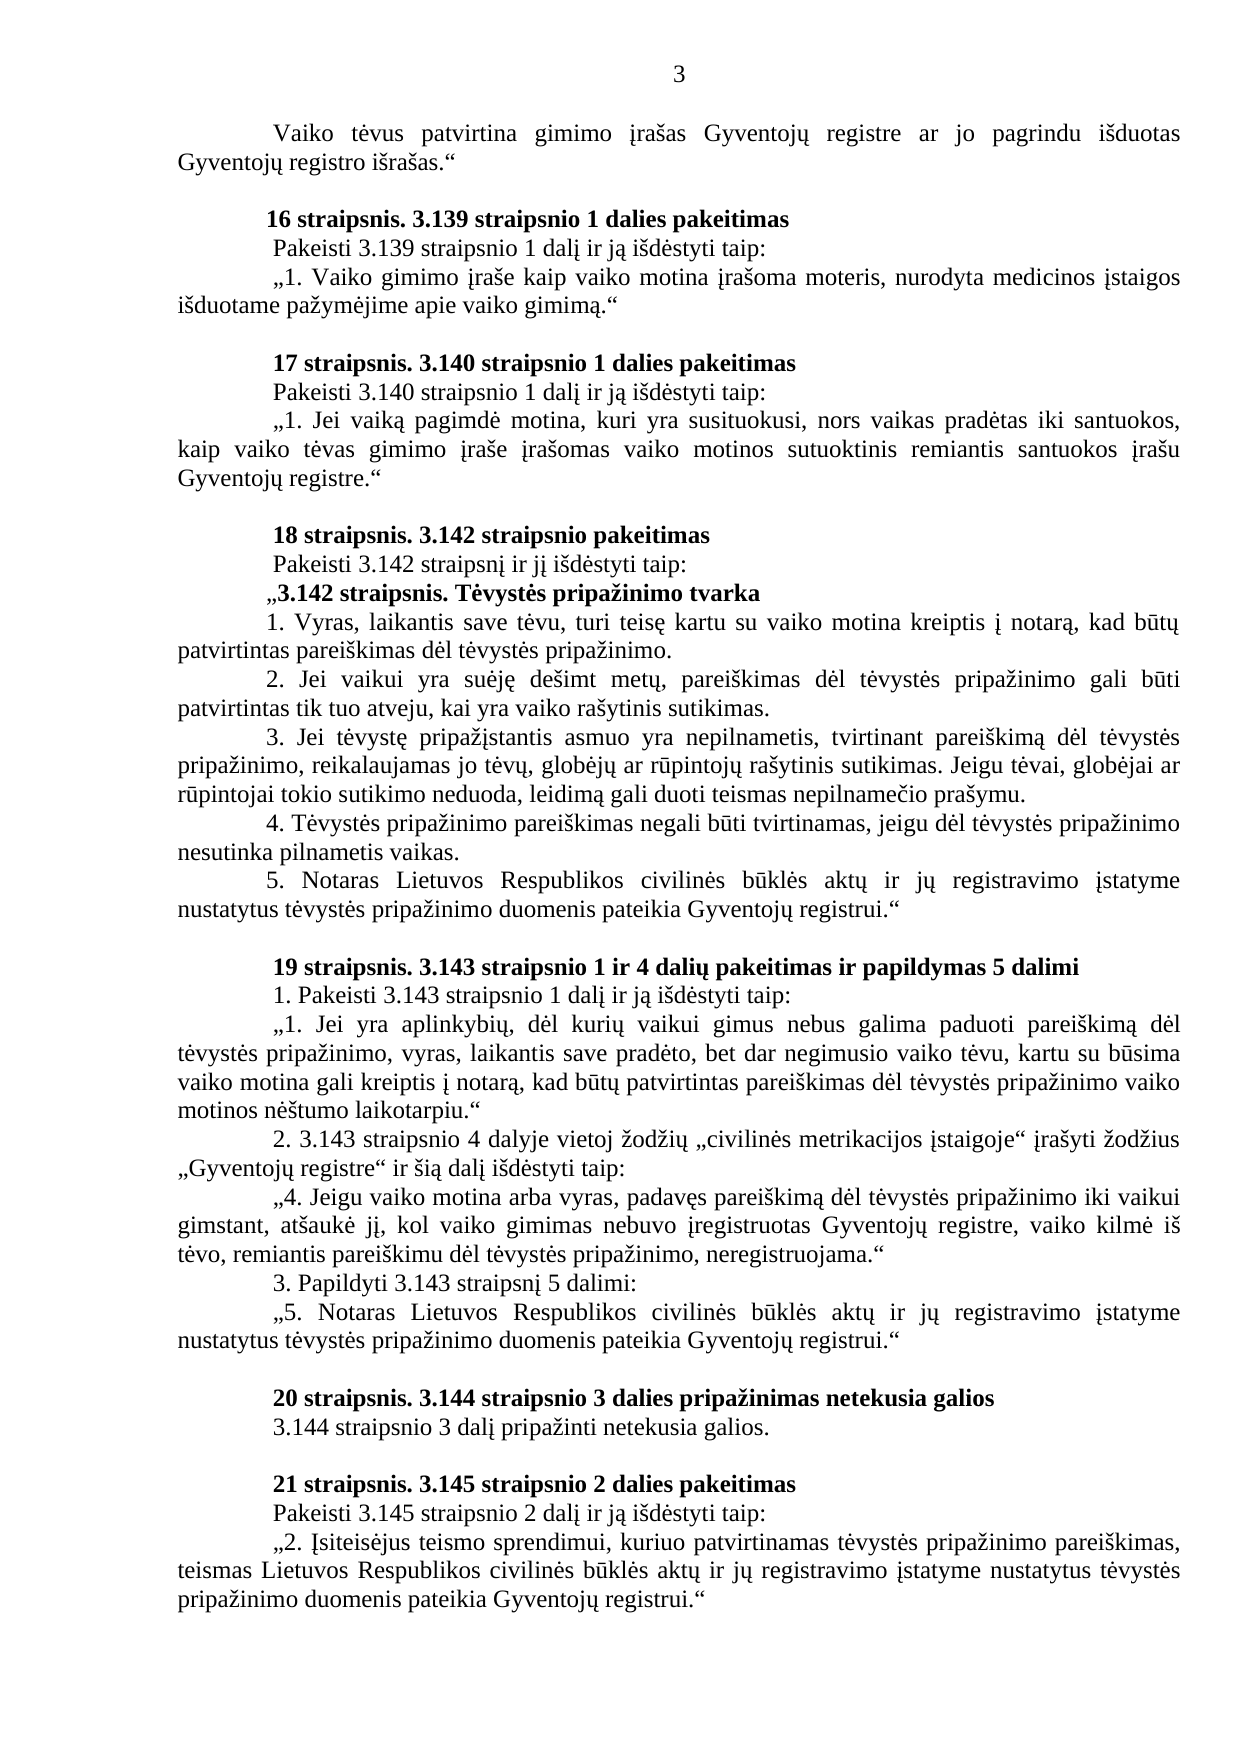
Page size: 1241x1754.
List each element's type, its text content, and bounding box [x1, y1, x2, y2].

text „2. Įsiteisėjus teismo sprendimui, kuriuo patvirtinamas tėvystės pripažinimo pareiškimas, teismas Lietuvos Respublikos civilinės būklės aktų ir jų registravimo įstatyme nustatytus tėvystės pripažinimo duomenis pateikia Gyventojų registrui.“ [177, 1527, 1181, 1613]
text 1. Pakeisti 3.143 straipsnio 1 dalį ir ją išdėstyti taip: [177, 981, 1181, 1009]
text „3.142 straipsnis. Tėvystės pripažinimo tvarka [177, 578, 1181, 607]
text 17 straipsnis. 3.140 straipsnio 1 dalies pakeitimas [177, 348, 1181, 377]
text 16 straipsnis. 3.139 straipsnio 1 dalies pakeitimas [177, 204, 1181, 233]
text 18 straipsnis. 3.142 straipsnio pakeitimas [177, 521, 1181, 549]
text 3.144 straipsnio 3 dalį pripažinti netekusia galios. [177, 1412, 1181, 1441]
text Pakeisti 3.142 straipsnį ir jį išdėstyti taip: [177, 549, 1181, 578]
text „1. Jei yra aplinkybių, dėl kurių vaikui gimus nebus galima paduoti pareiškimą dėl tėvystės pripažinimo, vyras, laikantis save pradėto, bet dar negimusio vaiko tėvu, kartu su būsima vaiko motina gali kreiptis į notarą, kad būtų patvirtintas pareiškimas dėl tėvystės pripažinimo vaiko motinos nėštumo laikotarpiu.“ [177, 1009, 1181, 1124]
text Pakeisti 3.139 straipsnio 1 dalį ir ją išdėstyti taip: [177, 233, 1181, 262]
text Pakeisti 3.140 straipsnio 1 dalį ir ją išdėstyti taip: [177, 377, 1181, 406]
text „5. Notaras Lietuvos Respublikos civilinės būklės aktų ir jų registravimo įstatyme nustatytus tėvystės pripažinimo duomenis pateikia Gyventojų registrui.“ [177, 1297, 1181, 1354]
text 5. Notaras Lietuvos Respublikos civilinės būklės aktų ir jų registravimo įstatyme nustatytus tėvystės pripažinimo duomenis pateikia Gyventojų registrui.“ [177, 866, 1181, 923]
text 2. 3.143 straipsnio 4 dalyje vietoj žodžių „civilinės metrikacijos įstaigoje“ įrašyti žodžius „Gyventojų registre“ ir šią dalį išdėstyti taip: [177, 1124, 1181, 1182]
text 21 straipsnis. 3.145 straipsnio 2 dalies pakeitimas [177, 1469, 1181, 1498]
text 4. Tėvystės pripažinimo pareiškimas negali būti tvirtinamas, jeigu dėl tėvystės pripažinimo nesutinka pilnametis vaikas. [177, 808, 1181, 866]
text 2. Jei vaikui yra suėję dešimt metų, pareiškimas dėl tėvystės pripažinimo gali būti patvirtintas tik tuo atveju, kai yra vaiko rašytinis sutikimas. [177, 664, 1181, 722]
text 3. Papildyti 3.143 straipsnį 5 dalimi: [177, 1268, 1181, 1297]
text „1. Vaiko gimimo įraše kaip vaiko motina įrašoma moteris, nurodyta medicinos įstaigos išduotame pažymėjime apie vaiko gimimą.“ [177, 262, 1181, 319]
text 20 straipsnis. 3.144 straipsnio 3 dalies pripažinimas netekusia galios [177, 1383, 1181, 1412]
text Vaiko tėvus patvirtina gimimo įrašas Gyventojų registre ar jo pagrindu išduotas Gyventojų registro išrašas.“ [177, 118, 1181, 176]
text „4. Jeigu vaiko motina arba vyras, padavęs pareiškimą dėl tėvystės pripažinimo iki vaikui gimstant, atšaukė jį, kol vaiko gimimas nebuvo įregistruotas Gyventojų registre, vaiko kilmė iš tėvo, remiantis pareiškimu dėl tėvystės pripažinimo, neregistruojama.“ [177, 1182, 1181, 1268]
text 19 straipsnis. 3.143 straipsnio 1 ir 4 dalių pakeitimas ir papildymas 5 dalimi [177, 952, 1181, 981]
text „1. Jei vaiką pagimdė motina, kuri yra susituokusi, nors vaikas pradėtas iki santuokos, kaip vaiko tėvas gimimo įraše įrašomas vaiko motinos sutuoktinis remiantis santuokos įrašu Gyventojų registre.“ [177, 406, 1181, 492]
text Pakeisti 3.145 straipsnio 2 dalį ir ją išdėstyti taip: [177, 1498, 1181, 1527]
text 3. Jei tėvystę pripažįstantis asmuo yra nepilnametis, tvirtinant pareiškimą dėl tėvystės pripažinimo, reikalaujamas jo tėvų, globėjų ar rūpintojų rašytinis sutikimas. Jeigu tėvai, globėjai ar rūpintojai tokio sutikimo neduoda, leidimą gali duoti teismas nepilnamečio prašymu. [177, 722, 1181, 808]
text 1. Vyras, laikantis save tėvu, turi teisę kartu su vaiko motina kreiptis į notarą, kad būtų patvirtintas pareiškimas dėl tėvystės pripažinimo. [177, 607, 1181, 664]
